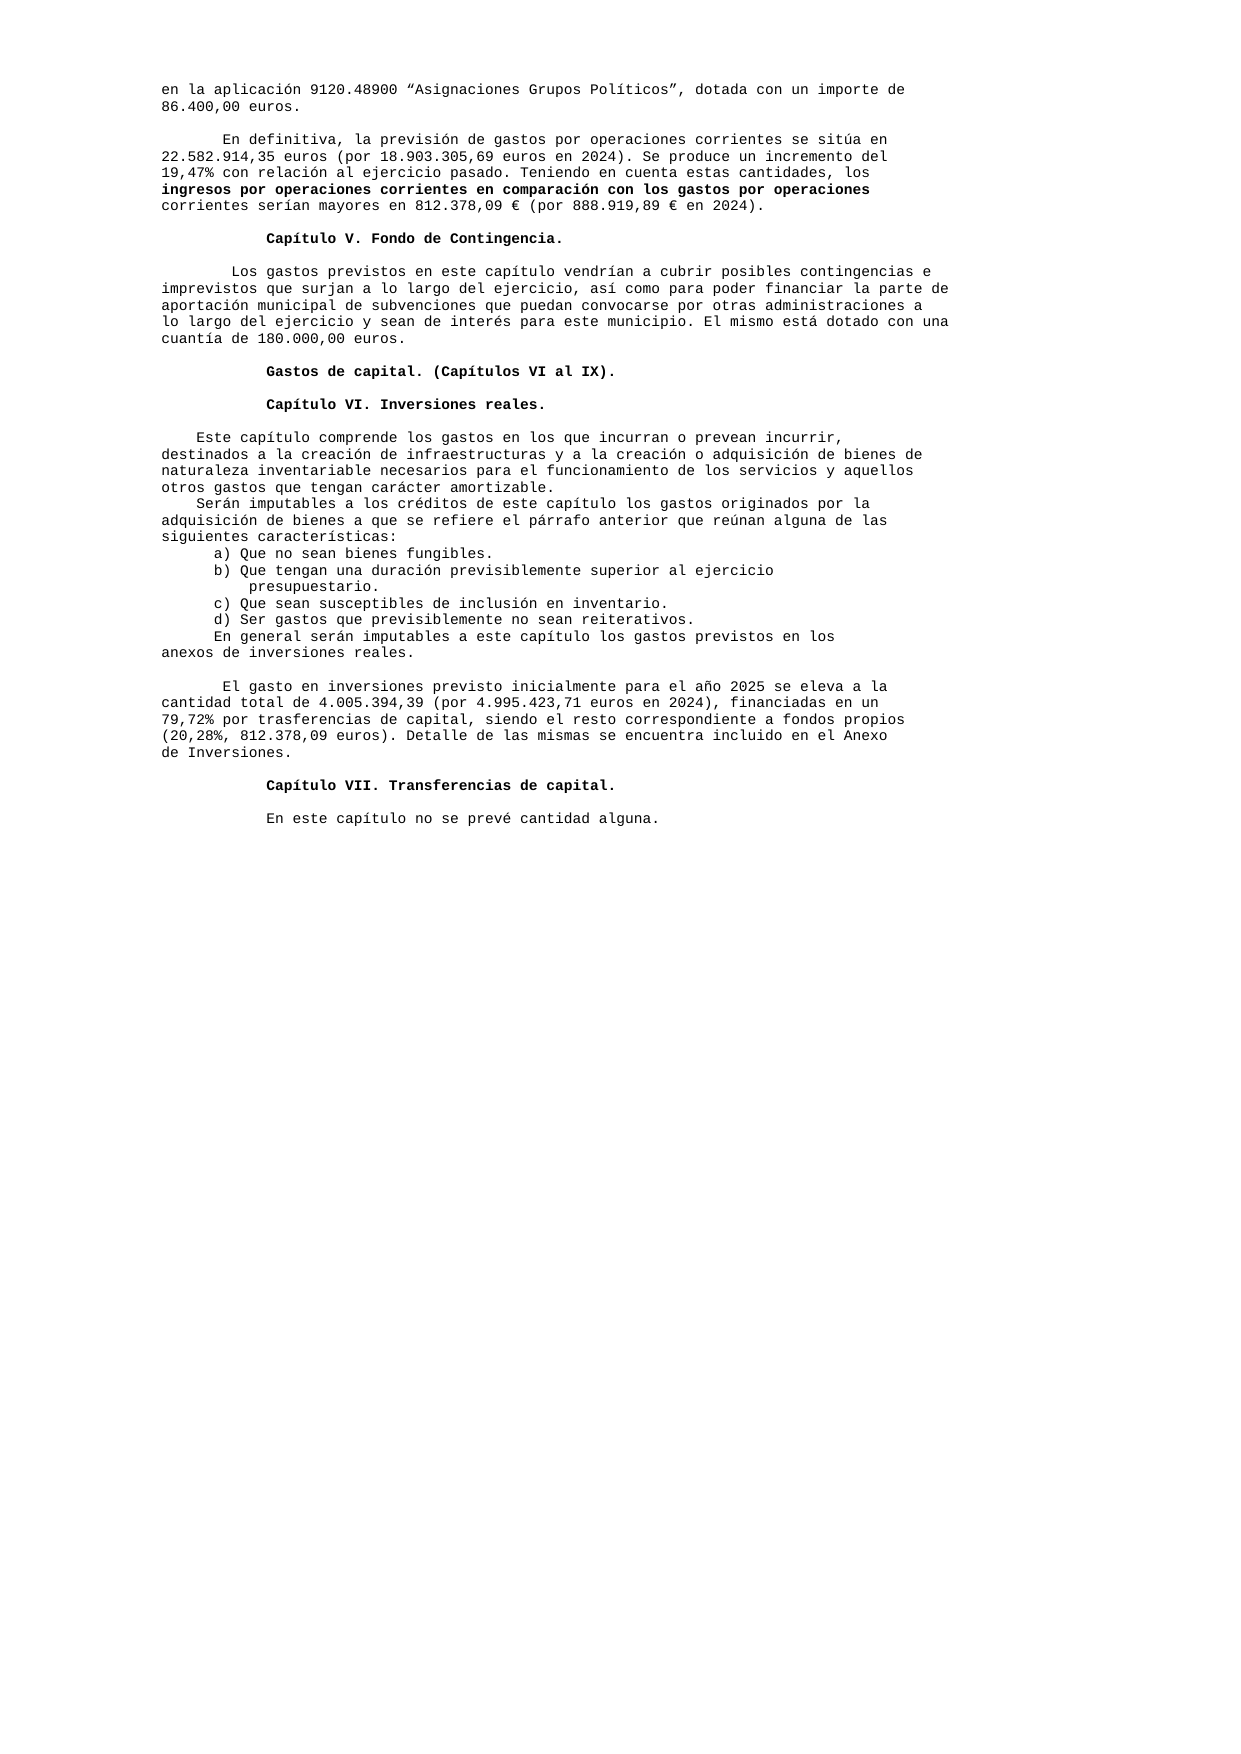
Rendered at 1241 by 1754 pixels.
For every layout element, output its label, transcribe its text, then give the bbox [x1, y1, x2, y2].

text 19,47% con relación al ejercicio pasado. Teniendo en cuenta estas cantidades, los [82, 165, 1158, 182]
text (20,28%, 812.378,09 euros). Detalle de las mismas se encuentra incluido en el Anexo [82, 728, 1158, 745]
text Gastos de capital. (Capítulos VI al IX). [82, 364, 1158, 381]
text 79,72% por trasferencias de capital, siendo el resto correspondiente a fondos propios [82, 712, 1158, 728]
text ingresos por operaciones corrientes en comparación con los gastos por operaciones [82, 182, 1158, 198]
text Capítulo V. Fondo de Contingencia. [82, 232, 1158, 248]
text 86.400,00 euros. [82, 99, 1158, 116]
text en la aplicación 9120.48900 “Asignaciones Grupos Políticos”, dotada con un importe de [82, 82, 1158, 99]
text aportación municipal de subvenciones que puedan convocarse por otras administraciones a [82, 298, 1158, 314]
text Este capítulo comprende los gastos en los que incurran o prevean incurrir, [82, 430, 1158, 447]
text En este capítulo no se prevé cantidad alguna. [82, 811, 1158, 828]
text otros gastos que tengan carácter amortizable. [82, 480, 1158, 497]
text corrientes serían mayores en 812.378,09 € (por 888.919,89 € en 2024). [82, 198, 1158, 215]
text En definitiva, la previsión de gastos por operaciones corrientes se sitúa en [82, 132, 1158, 149]
text destinados a la creación de infraestructuras y a la creación o adquisición de bienes de [82, 447, 1158, 463]
text Serán imputables a los créditos de este capítulo los gastos originados por la [82, 497, 1158, 513]
text Los gastos previstos en este capítulo vendrían a cubrir posibles contingencias e [82, 265, 1158, 281]
text Capítulo VI. Inversiones reales. [82, 397, 1158, 414]
text imprevistos que surjan a lo largo del ejercicio, así como para poder financiar la parte de [82, 281, 1158, 298]
text cuantía de 180.000,00 euros. [82, 331, 1158, 347]
text naturaleza inventariable necesarios para el funcionamiento de los servicios y aquellos [82, 463, 1158, 480]
text anexos de inversiones reales. [82, 646, 1158, 662]
text adquisición de bienes a que se refiere el párrafo anterior que reúnan alguna de las [82, 513, 1158, 530]
text de Inversiones. [82, 745, 1158, 762]
text Capítulo VII. Transferencias de capital. [82, 778, 1158, 795]
text d) Ser gastos que previsiblemente no sean reiterativos. [82, 612, 1158, 629]
text lo largo del ejercicio y sean de interés para este municipio. El mismo está dotado con una [82, 314, 1158, 331]
text 22.582.914,35 euros (por 18.903.305,69 euros en 2024). Se produce un incremento del [82, 149, 1158, 165]
text a) Que no sean bienes fungibles. [82, 546, 1158, 563]
text b) Que tengan una duración previsiblemente superior al ejercicio [82, 563, 1158, 579]
text presupuestario. [82, 579, 1158, 596]
text En general serán imputables a este capítulo los gastos previstos en los [82, 629, 1158, 646]
text cantidad total de 4.005.394,39 (por 4.995.423,71 euros en 2024), financiadas en un [82, 695, 1158, 712]
text c) Que sean susceptibles de inclusión en inventario. [82, 596, 1158, 612]
text siguientes características: [82, 530, 1158, 546]
text El gasto en inversiones previsto inicialmente para el año 2025 se eleva a la [82, 679, 1158, 695]
